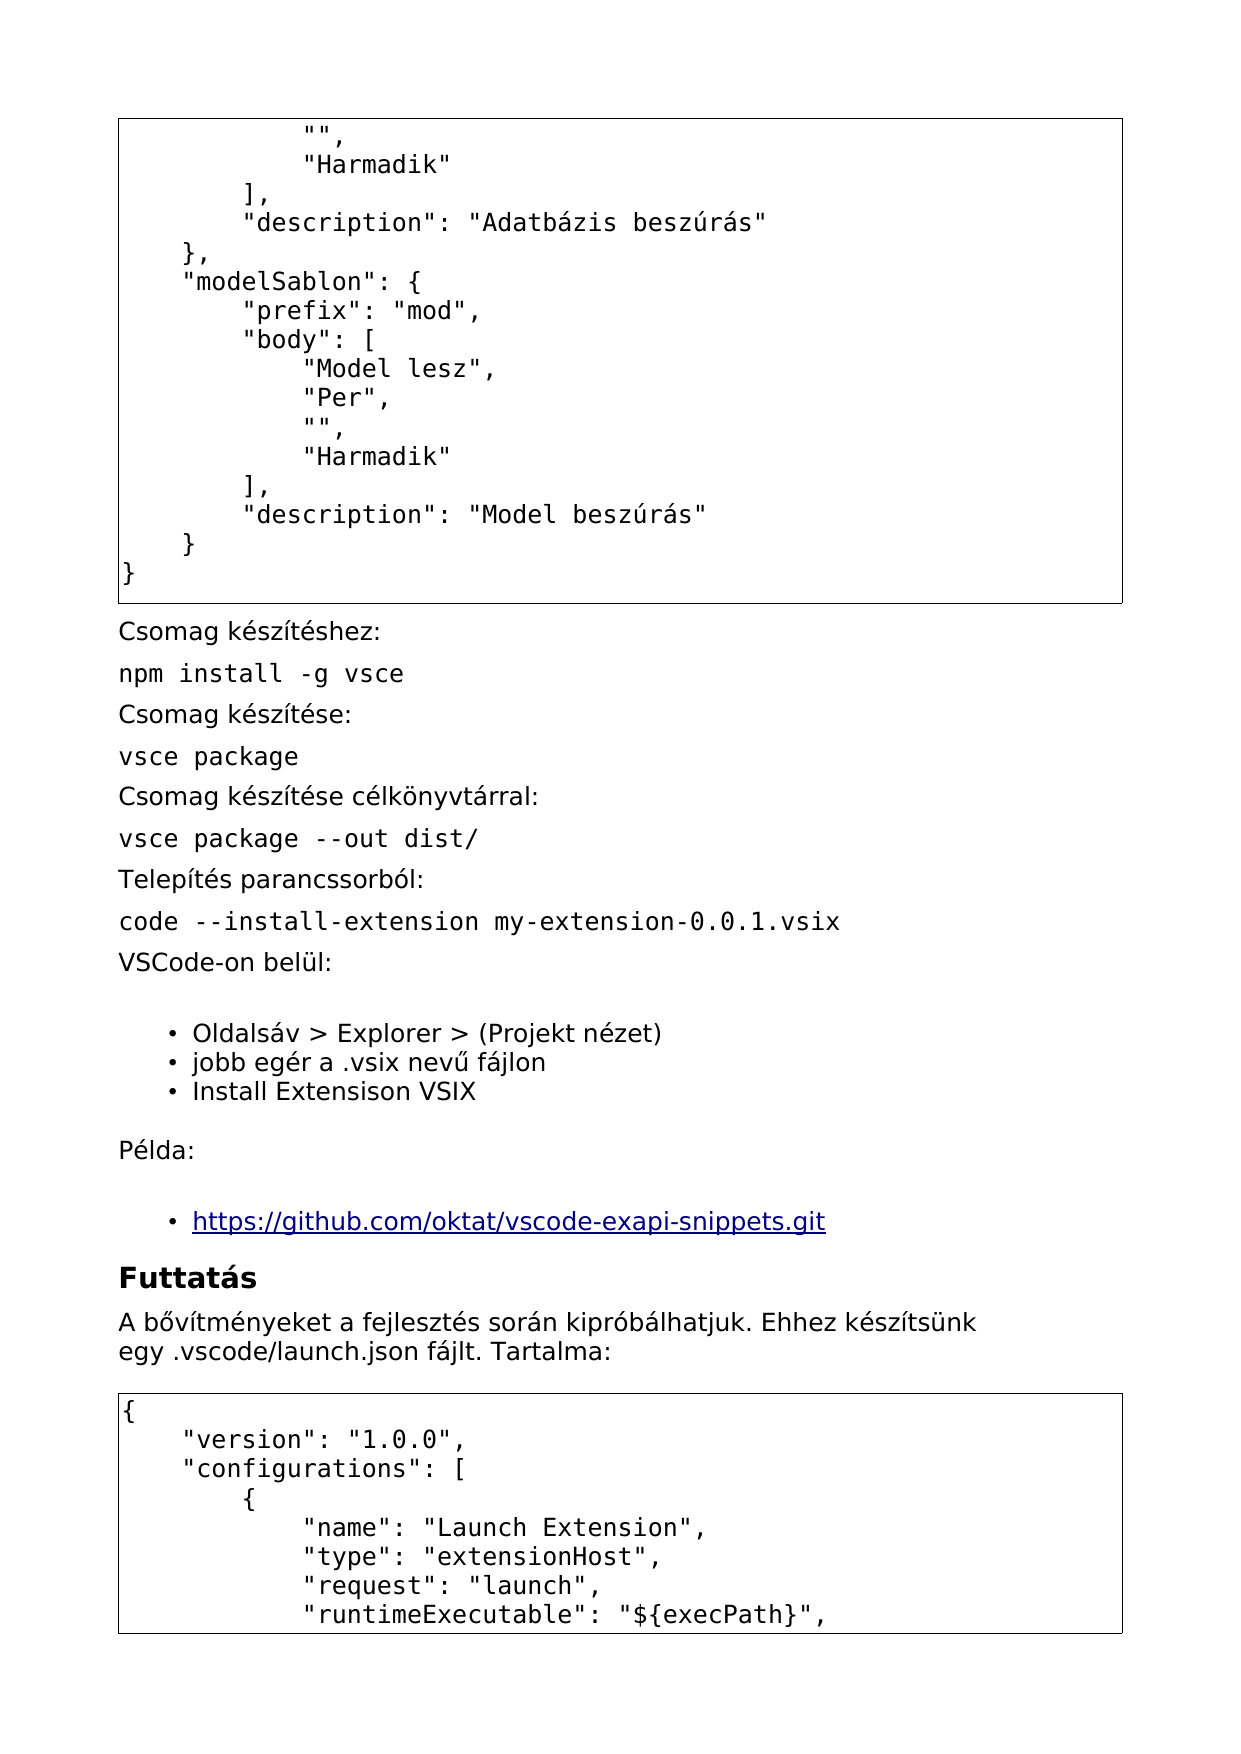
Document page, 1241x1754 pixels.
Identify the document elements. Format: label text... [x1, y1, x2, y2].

text Csomag készítéshez: [118, 617, 1122, 647]
text VSCode-on belül: [118, 948, 1122, 977]
text Csomag készítése: [118, 700, 1122, 729]
list jobb egér a .vsix nevű fájlon [177, 1048, 1122, 1077]
list Oldalsáv > Explorer > (Projekt nézet) [177, 1019, 1122, 1048]
table_header "", "Harmadik" ], "description": "Adatbázis beszúrás" }, "modelSablon": { "prefix": "mod", "body": [ "Model lesz", "Per", "", "Harmadik" ], "description": "Model beszúrás" } } [119, 119, 1122, 602]
text A bővítményeket a fejlesztés során kipróbálhatjuk. Ehhez készítsünk egy .vscode/launch.json fájlt. Tartalma: [118, 1308, 1122, 1366]
text vsce package [118, 742, 1122, 771]
text vsce package --out dist/ [118, 824, 1122, 853]
subtitle Futtatás [118, 1261, 1122, 1295]
text Csomag készítése célkönyvtárral: [118, 783, 1122, 812]
list Install Extensison VSIX [177, 1077, 1122, 1106]
table_header { "version": "1.0.0", "configurations": [ { "name": "Launch Extension", "type": "extensionHost", "request": "launch", "runtimeExecutable": "${execPath}", [119, 1394, 1122, 1633]
text Telepítés parancssorból: [118, 865, 1122, 894]
list https://github.com/oktat/vscode-exapi-snippets.git [177, 1207, 1122, 1236]
text code --install-extension my-extension-0.0.1.vsix [118, 907, 1122, 936]
text npm install -g vsce [118, 659, 1122, 688]
text Példa: [118, 1136, 1122, 1165]
